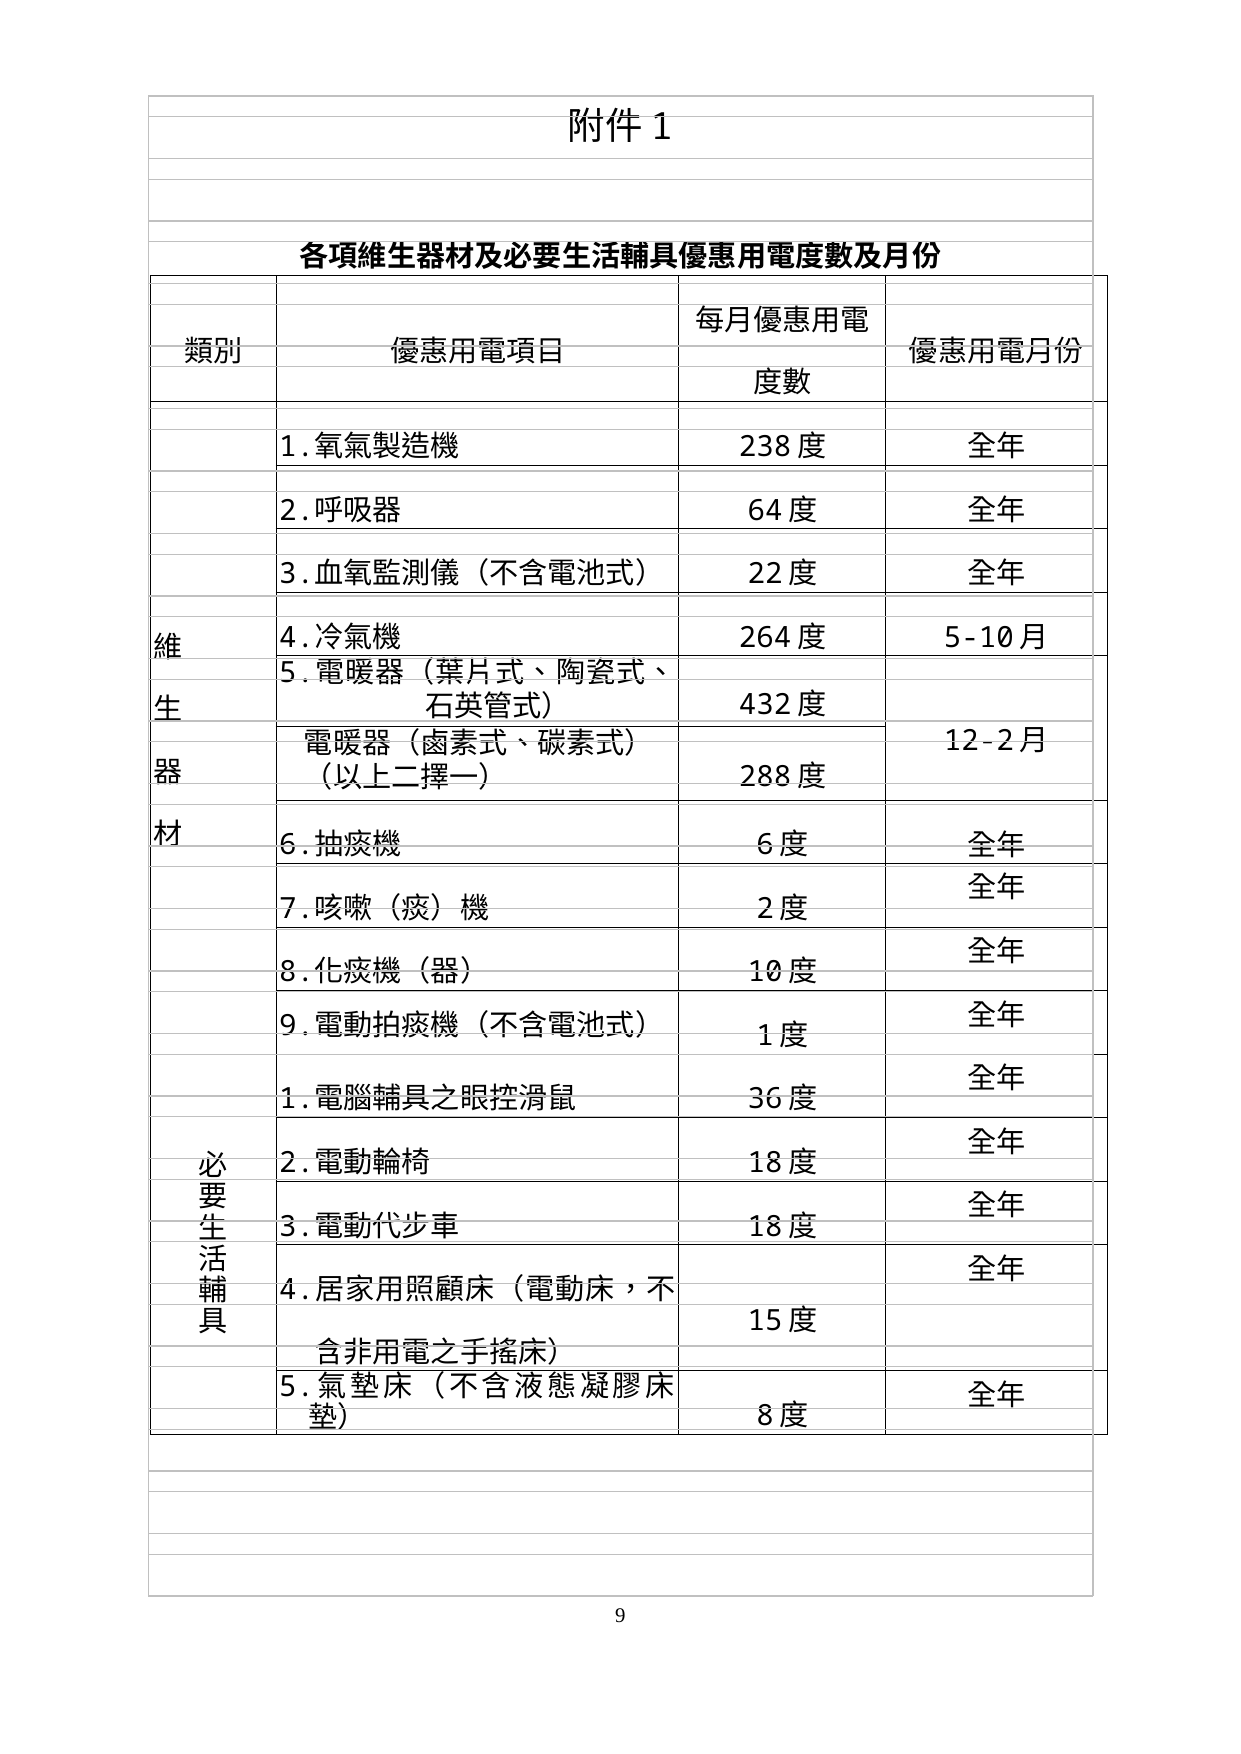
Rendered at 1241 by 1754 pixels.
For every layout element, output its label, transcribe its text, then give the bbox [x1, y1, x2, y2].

table_cell [1094, 402, 1107, 464]
table_cell [886, 529, 1092, 533]
table_cell [151, 409, 276, 429]
table_header 優惠用電項目 [277, 305, 678, 345]
table_cell [151, 402, 276, 408]
table_cell [1094, 1118, 1107, 1181]
table_cell [151, 972, 276, 991]
table_cell [679, 1284, 885, 1304]
table_cell 12-2月 [1094, 656, 1107, 799]
table_cell 必 要 生 活 輔 具 [151, 1097, 276, 1116]
table_cell 12-2月 [886, 742, 1092, 783]
text 各項維生器材及必要生活輔具優惠用電度數及月份 [149, 242, 1092, 275]
table_cell 12-2月 [886, 784, 1092, 799]
table_cell [886, 1222, 1092, 1241]
table_cell 9.電動拍痰機（不含電池式） [277, 992, 678, 1033]
table_cell 必 要 生 活 輔 具 [151, 1409, 276, 1429]
table_cell 必 要 生 活 輔 具 [151, 1242, 276, 1283]
table_cell [151, 784, 276, 804]
table_cell 8.化痰機（器） [277, 972, 678, 990]
table_header 優惠用電月份 [886, 276, 1092, 283]
table_cell 必 要 生 活 輔 具 [151, 1117, 276, 1158]
table_cell 4.居家用照顧床（電動床，不含非用電之手搖床） [277, 1284, 678, 1304]
table_header 優惠用電月份 [886, 305, 1092, 345]
table_cell 維 [151, 617, 276, 658]
table_cell 全年 [886, 492, 1092, 528]
table_cell 電暖器（鹵素式、碳素式） （以上二擇一） [277, 742, 678, 783]
table_cell 6度 [679, 805, 885, 845]
table_cell [679, 1347, 885, 1366]
table_cell [886, 1159, 1092, 1179]
table_cell [679, 466, 885, 470]
table_cell [886, 1097, 1092, 1116]
table_header 類別 [151, 347, 276, 366]
table_cell 5.電暖器（葉片式、陶瓷式、石英管式） [514, 659, 558, 679]
table_header 優惠用電項目 [277, 284, 678, 304]
table_cell 全年 [886, 847, 1092, 863]
table_cell [679, 529, 885, 533]
table_cell [679, 472, 885, 491]
table_cell 2度 [679, 909, 885, 927]
table_cell 5.電暖器（葉片式、陶瓷式、石英管式） [635, 659, 678, 679]
table_cell [151, 555, 276, 595]
table_cell 5.氣墊床（不含液態凝膠床墊） [277, 1371, 678, 1408]
table_cell [151, 909, 276, 929]
table_cell 288度 [679, 727, 885, 741]
table_cell 全年 [886, 867, 1092, 908]
table_cell 5.電暖器（葉片式、陶瓷式、石英管式） [359, 659, 387, 679]
table_cell 必 要 生 活 輔 具 [151, 1305, 276, 1345]
table_cell 18度 [679, 1222, 885, 1241]
table_cell 238度 [679, 430, 885, 464]
table_cell 12-2月 [886, 722, 1092, 741]
table_cell [277, 402, 678, 408]
table_cell 36度 [769, 1097, 778, 1106]
table_cell [277, 409, 678, 429]
table_cell 4.居家用照顧床（電動床，不含非用電之手搖床） [277, 1305, 678, 1345]
table_cell 生 [151, 680, 276, 720]
table_cell [679, 534, 885, 554]
table_cell [1094, 928, 1107, 990]
table_cell 1度 [679, 992, 885, 1033]
table_cell 8度 [679, 1430, 885, 1434]
table_cell 15度 [679, 1305, 885, 1345]
table_cell [886, 1430, 1092, 1434]
table_header [679, 276, 885, 283]
table_cell [151, 492, 276, 533]
table_cell 必 要 生 活 輔 具 [151, 1367, 276, 1408]
table_cell [1094, 1055, 1107, 1117]
table_cell 10度 [679, 972, 885, 990]
table_cell 8度 [679, 1371, 885, 1408]
table_cell 全年 [886, 1182, 1092, 1220]
table_header 優惠用電項目 [277, 367, 678, 401]
table_cell 全年 [886, 1055, 1092, 1095]
table_cell [886, 1409, 1092, 1429]
table_header 優惠用電月份 [1094, 276, 1107, 401]
table_cell 5.氣墊床（不含液態凝膠床墊） [277, 1409, 326, 1429]
table_cell 全年 [886, 930, 1092, 970]
table_cell 全年 [974, 833, 989, 841]
table_cell [151, 472, 276, 491]
table_cell 8度 [679, 1409, 885, 1429]
table_cell [151, 992, 276, 1033]
table_cell 5.電暖器（葉片式、陶瓷式、石英管式） [596, 659, 635, 679]
table_cell [151, 867, 276, 908]
table_cell 5.電暖器（葉片式、陶瓷式、石英管式） [277, 680, 678, 720]
table_cell 7.咳嗽（痰）機 [277, 909, 678, 927]
table_cell [277, 472, 678, 491]
table_cell [886, 1305, 1092, 1345]
table_cell 1.電腦輔具之眼控滑鼠 [277, 1097, 678, 1116]
table_header 優惠用電項目 [277, 347, 678, 366]
table_cell 36度 [679, 1097, 885, 1116]
table_cell 7.咳嗽（痰）機 [277, 867, 678, 908]
table_cell 5.電暖器（葉片式、陶瓷式、石英管式） [396, 659, 429, 679]
table_cell 4.居家用照顧床（電動床，不含非用電之手搖床） [277, 1347, 678, 1366]
table_cell [151, 847, 276, 866]
table_cell 4.冷氣機 [277, 617, 678, 655]
table_cell [679, 402, 885, 408]
table_cell 6度 [791, 848, 801, 852]
table_cell [679, 597, 885, 616]
table_cell [1094, 466, 1107, 528]
table_cell 6.抽痰機 [277, 805, 678, 845]
table_cell [1094, 593, 1107, 655]
table_cell 電暖器（鹵素式、碳素式） （以上二擇一） [277, 727, 678, 741]
table_header 類別 [151, 305, 276, 345]
table_cell 全年 [886, 555, 1092, 592]
table_header [679, 347, 885, 366]
table_cell 264度 [679, 617, 885, 655]
table_cell 3.電動代步車 [277, 1222, 678, 1241]
table_cell 必 要 生 活 輔 具 [151, 1430, 276, 1434]
table_cell 5.電暖器（葉片式、陶瓷式、石英管式） [560, 659, 581, 679]
table_cell [151, 930, 276, 970]
table_cell 5.氣墊床（不含液態凝膠床墊） [341, 1409, 678, 1429]
table_cell 10度 [679, 930, 885, 970]
table_cell [151, 659, 276, 679]
table_cell 必 要 生 活 輔 具 [151, 1347, 276, 1366]
table_cell 全年 [886, 1118, 1092, 1158]
table_cell 5.氣墊床（不含液態凝膠床墊） [277, 1430, 678, 1434]
table_cell 6度 [760, 847, 769, 852]
table_cell [151, 430, 276, 470]
table_cell 5.電暖器（葉片式、陶瓷式、石英管式） [473, 659, 514, 679]
table_cell 3.電動代步車 [277, 1182, 678, 1220]
text 附件1 [149, 117, 1092, 150]
table_cell [886, 472, 1092, 491]
table_cell 5.氣墊床（不含液態凝膠床墊） [323, 1409, 344, 1429]
table_cell [1094, 864, 1107, 927]
table_cell 6.抽痰機 [277, 847, 678, 863]
table_cell 9.電動拍痰機（不含電池式） [277, 1034, 678, 1054]
table_cell 2.呼吸器 [277, 492, 678, 528]
table_header 優惠用電月份 [886, 367, 1092, 401]
table_cell 必 要 生 活 輔 具 [151, 1055, 276, 1095]
table_cell 18度 [770, 1162, 778, 1170]
table_header 度數 [679, 367, 885, 401]
table_cell 12-2月 [886, 680, 1092, 720]
table_cell [1094, 1371, 1107, 1434]
table_cell 必 要 生 活 輔 具 [151, 1180, 276, 1220]
table_header 類別 [151, 284, 276, 304]
table_cell 必 要 生 活 輔 具 [151, 1159, 276, 1179]
table_cell [679, 722, 885, 726]
table_cell [679, 659, 885, 679]
table_cell 5.電暖器（葉片式、陶瓷式、石英管式） [570, 659, 603, 679]
table_cell 全年 [886, 1245, 1092, 1283]
table_cell 3.血氧監測儀（不含電池式） [277, 555, 678, 592]
text [149, 222, 1092, 241]
table_cell [679, 409, 885, 429]
table_cell [886, 402, 1092, 408]
table_cell 288度 [679, 784, 885, 799]
table_cell 12-2月 [886, 659, 1092, 679]
table_cell 64度 [679, 492, 885, 528]
table_header 優惠用電月份 [886, 284, 1092, 304]
table_cell [277, 466, 678, 470]
text 附件1 [149, 97, 1092, 116]
table_cell 電暖器（鹵素式、碳素式） （以上二擇一） [277, 784, 678, 799]
table_cell 2.電動輪椅 [277, 1118, 678, 1158]
table_cell [886, 466, 1092, 470]
table_cell 18度 [679, 1182, 885, 1220]
table_cell [886, 597, 1092, 616]
table_cell [151, 534, 276, 554]
table_cell 18度 [679, 1118, 885, 1158]
table_cell 全年 [886, 1371, 1092, 1408]
table_cell [886, 409, 1092, 429]
table_cell 必 要 生 活 輔 具 [151, 1222, 276, 1241]
table_cell 5-10月 [886, 617, 1092, 655]
table_cell 5.電暖器（葉片式、陶瓷式、石英管式） [443, 659, 471, 679]
table_cell 器 [151, 742, 276, 783]
table_cell [886, 909, 1092, 927]
table_cell 432度 [679, 680, 885, 720]
table_header [679, 284, 885, 304]
table_cell 2.電動輪椅 [277, 1159, 678, 1179]
table_header 類別 [151, 276, 276, 283]
table_cell [1094, 1245, 1107, 1370]
table_cell 1.氧氣製造機 [277, 430, 678, 464]
table_cell 18度 [770, 1226, 778, 1234]
table_cell 36度 [679, 1055, 885, 1095]
table_cell 1度 [679, 1034, 885, 1054]
table_cell 2度 [679, 867, 885, 908]
table_cell [886, 1347, 1092, 1366]
table_cell [277, 534, 678, 554]
table_header 優惠用電項目 [277, 276, 678, 283]
table_cell 4.居家用照顧床（電動床，不含非用電之手搖床） [277, 1245, 678, 1283]
table_header 每月優惠用電 [679, 305, 885, 345]
table_cell 8度 [761, 1415, 769, 1423]
table_cell [151, 597, 276, 616]
table_cell 5.電暖器（葉片式、陶瓷式、石英管式） [277, 722, 678, 726]
table_cell [1094, 529, 1107, 592]
table_cell 18度 [679, 1159, 885, 1179]
table_cell 6度 [679, 847, 885, 863]
table_cell [151, 722, 276, 741]
table_cell 8.化痰機（器） [277, 930, 678, 970]
table_cell [886, 1284, 1092, 1304]
table_cell [1094, 1182, 1107, 1244]
table_cell [151, 1034, 276, 1054]
table_cell [679, 1245, 885, 1283]
table_cell 全年 [1094, 801, 1107, 863]
table_cell [886, 972, 1092, 990]
table_cell 22度 [679, 555, 885, 592]
table_cell [886, 534, 1092, 554]
table_cell 全年 [886, 805, 1092, 845]
table_cell 288度 [679, 742, 885, 783]
table_header 優惠用電月份 [886, 347, 1092, 366]
table_cell [1094, 991, 1107, 1054]
table_cell 全年 [886, 430, 1092, 464]
table_cell [886, 1034, 1092, 1054]
table_cell 材 [151, 805, 276, 845]
table_cell 1.電腦輔具之眼控滑鼠 [277, 1055, 678, 1095]
table_header 類別 [151, 367, 276, 401]
table_cell [277, 529, 678, 533]
table_cell 全年 [886, 992, 1092, 1033]
table_cell [277, 597, 678, 616]
table_cell 5.電暖器（葉片式、陶瓷式、石英管式） [277, 659, 360, 679]
table_cell 必 要 生 活 輔 具 [151, 1284, 276, 1304]
text [149, 212, 1092, 220]
table_cell 5.電暖器（葉片式、陶瓷式、石英管式） [427, 659, 456, 679]
